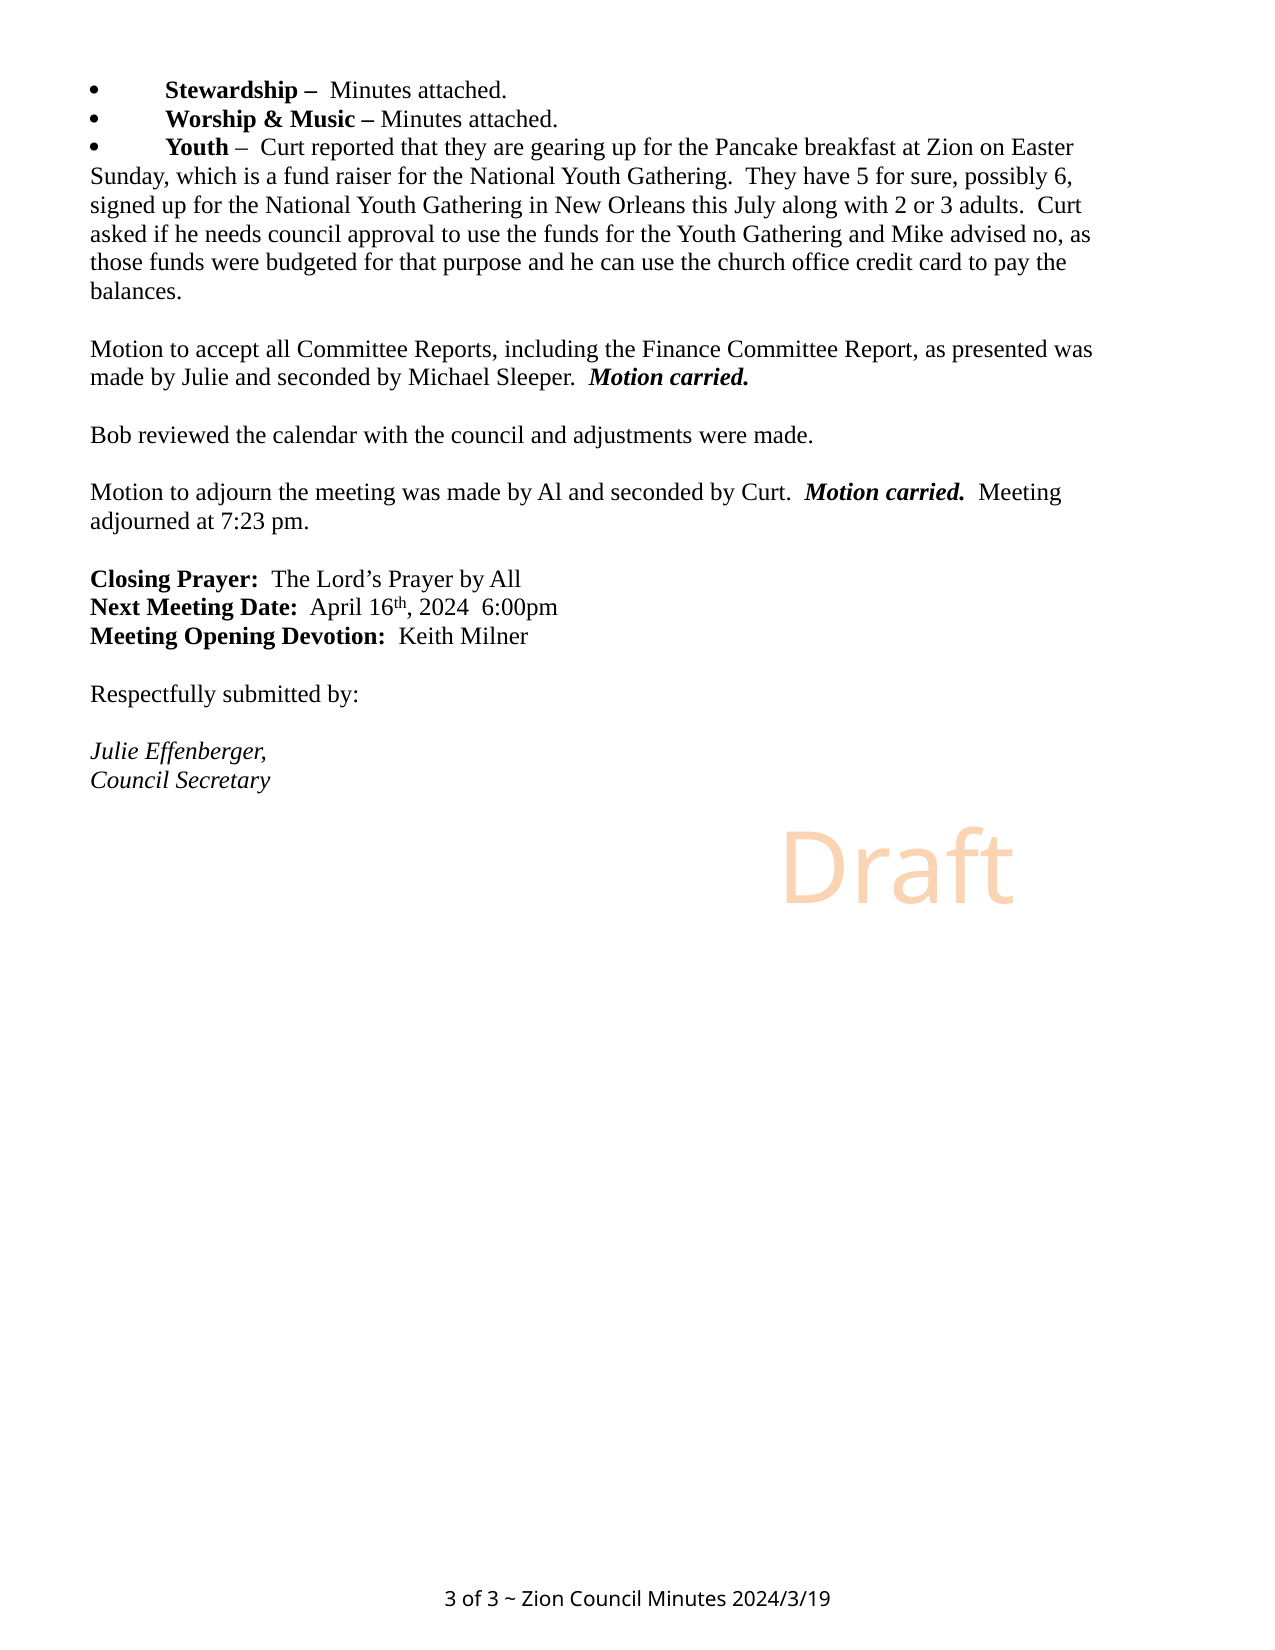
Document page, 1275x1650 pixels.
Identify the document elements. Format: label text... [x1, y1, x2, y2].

list Youth – Curt reported that they are gearing up for the Pancake breakfast at Zion on Easter Sunday, which is a fund raiser for the National Youth Gathering. They have 5 for sure, possibly 6, signed up for the National Youth Gathering in New Orleans this July along with 2 or 3 adults. Curt asked if he needs council approval to use the funds for the Youth Gathering and Mike advised no, as those funds were budgeted for that purpose and he can use the church office credit card to pay the balances. [90, 132, 1131, 305]
text Bob reviewed the calendar with the council and adjustments were made. [90, 420, 1131, 449]
text Council Secretary [90, 765, 1191, 964]
text Respectfully submitted by: [90, 679, 1131, 707]
text Meeting Opening Devotion: Keith Milner [90, 621, 1131, 650]
text Motion to accept all Committee Reports, including the Finance Committee Report, as presented was made by Julie and seconded by Michael Sleeper. Motion carried. [90, 334, 1131, 391]
text Draft [777, 797, 1176, 933]
text Motion to adjourn the meeting was made by Al and seconded by Curt. Motion carried. Meeting adjourned at 7:23 pm. [90, 477, 1131, 535]
text Closing Prayer: The Lord’s Prayer by All [90, 564, 1131, 592]
list Worship & Music – Minutes attached. [90, 104, 1131, 132]
text Julie Effenberger, [90, 736, 1131, 765]
list Stewardship – Minutes attached. [90, 75, 1131, 104]
text Next Meeting Date: April 16th, 2024 6:00pm [90, 592, 1131, 621]
